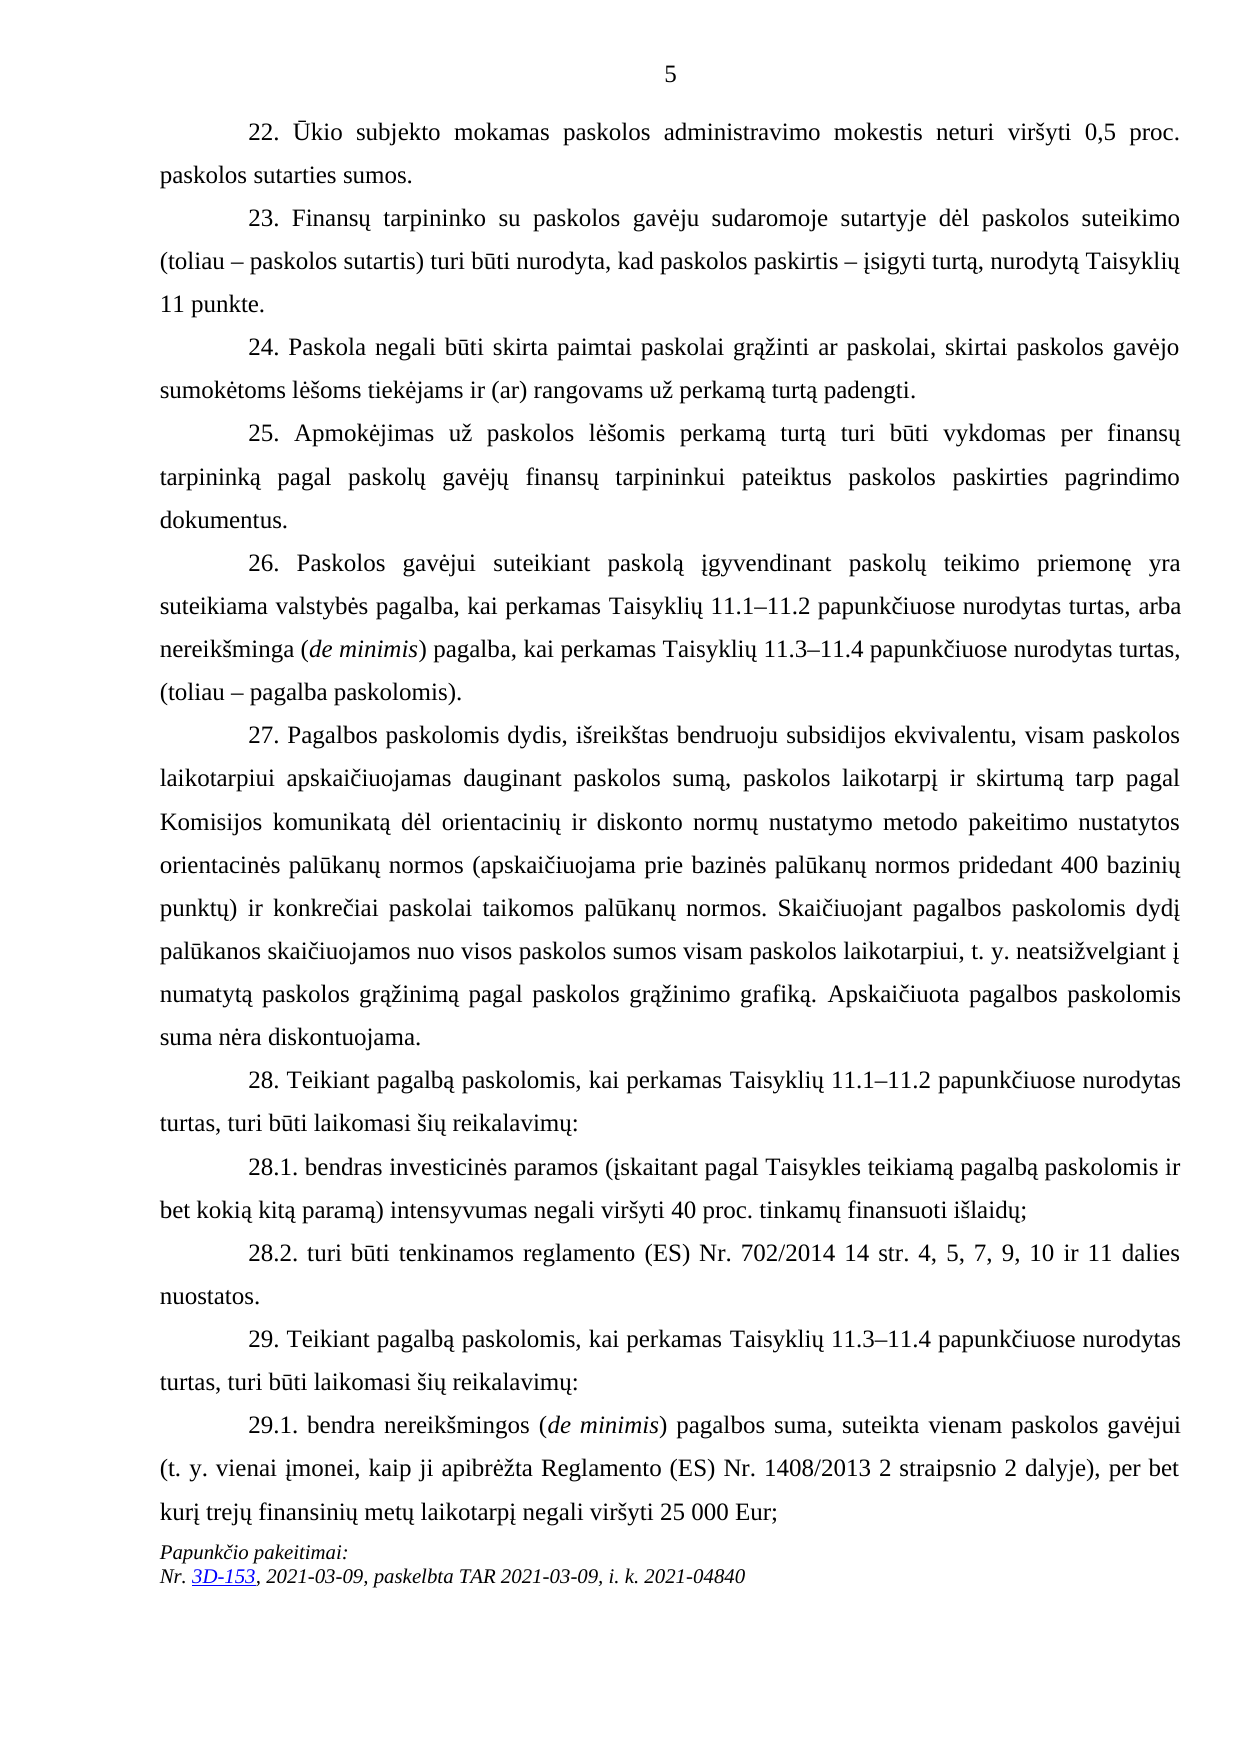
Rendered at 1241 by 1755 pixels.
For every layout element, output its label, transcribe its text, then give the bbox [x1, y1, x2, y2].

text 23. Finansų tarpininko su paskolos gavėju sudaromoje sutartyje dėl paskolos suteikimo (toliau – paskolos sutartis) turi būti nurodyta, kad paskolos paskirtis – įsigyti turtą, nurodytą Taisyklių 11 punkte. [159, 203, 1181, 318]
text Nr. 3D-153, 2021-03-09, paskelbta TAR 2021-03-09, i. k. 2021-04840 [159, 1564, 1181, 1588]
text 29. Teikiant pagalbą paskolomis, kai perkamas Taisyklių 11.3–11.4 papunkčiuose nurodytas turtas, turi būti laikomasi šių reikalavimų: [159, 1324, 1181, 1396]
text 26. Paskolos gavėjui suteikiant paskolą įgyvendinant paskolų teikimo priemonę yra suteikiama valstybės pagalba, kai perkamas Taisyklių 11.1–11.2 papunkčiuose nurodytas turtas, arba nereikšminga (de minimis) pagalba, kai perkamas Taisyklių 11.3–11.4 papunkčiuose nurodytas turtas, (toliau – pagalba paskolomis). [159, 548, 1181, 706]
text 25. Apmokėjimas už paskolos lėšomis perkamą turtą turi būti vykdomas per finansų tarpininką pagal paskolų gavėjų finansų tarpininkui pateiktus paskolos paskirties pagrindimo dokumentus. [159, 418, 1181, 533]
text 29.1. bendra nereikšmingos (de minimis) pagalbos suma, suteikta vienam paskolos gavėjui (t. y. vienai įmonei, kaip ji apibrėžta Reglamento (ES) Nr. 1408/2013 2 straipsnio 2 dalyje), per bet kurį trejų finansinių metų laikotarpį negali viršyti 25 000 Eur; [159, 1410, 1181, 1525]
text 28.1. bendras investicinės paramos (įskaitant pagal Taisykles teikiamą pagalbą paskolomis ir bet kokią kitą paramą) intensyvumas negali viršyti 40 proc. tinkamų finansuoti išlaidų; [159, 1152, 1181, 1223]
text 22. Ūkio subjekto mokamas paskolos administravimo mokestis neturi viršyti 0,5 proc. paskolos sutarties sumos. [159, 117, 1181, 188]
text 27. Pagalbos paskolomis dydis, išreikštas bendruoju subsidijos ekvivalentu, visam paskolos laikotarpiui apskaičiuojamas dauginant paskolos sumą, paskolos laikotarpį ir skirtumą tarp pagal Komisijos komunikatą dėl orientacinių ir diskonto normų nustatymo metodo pakeitimo nustatytos orientacinės palūkanų normos (apskaičiuojama prie bazinės palūkanų normos pridedant 400 bazinių punktų) ir konkrečiai paskolai taikomos palūkanų normos. Skaičiuojant pagalbos paskolomis dydį palūkanos skaičiuojamos nuo visos paskolos sumos visam paskolos laikotarpiui, t. y. neatsižvelgiant į numatytą paskolos grąžinimą pagal paskolos grąžinimo grafiką. Apskaičiuota pagalbos paskolomis suma nėra diskontuojama. [159, 720, 1181, 1051]
text 28. Teikiant pagalbą paskolomis, kai perkamas Taisyklių 11.1–11.2 papunkčiuose nurodytas turtas, turi būti laikomasi šių reikalavimų: [159, 1065, 1181, 1137]
text Papunkčio pakeitimai: [159, 1540, 1181, 1564]
text 28.2. turi būti tenkinamos reglamento (ES) Nr. 702/2014 14 str. 4, 5, 7, 9, 10 ir 11 dalies nuostatos. [159, 1238, 1181, 1310]
text 24. Paskola negali būti skirta paimtai paskolai grąžinti ar paskolai, skirtai paskolos gavėjo sumokėtoms lėšoms tiekėjams ir (ar) rangovams už perkamą turtą padengti. [159, 332, 1181, 404]
